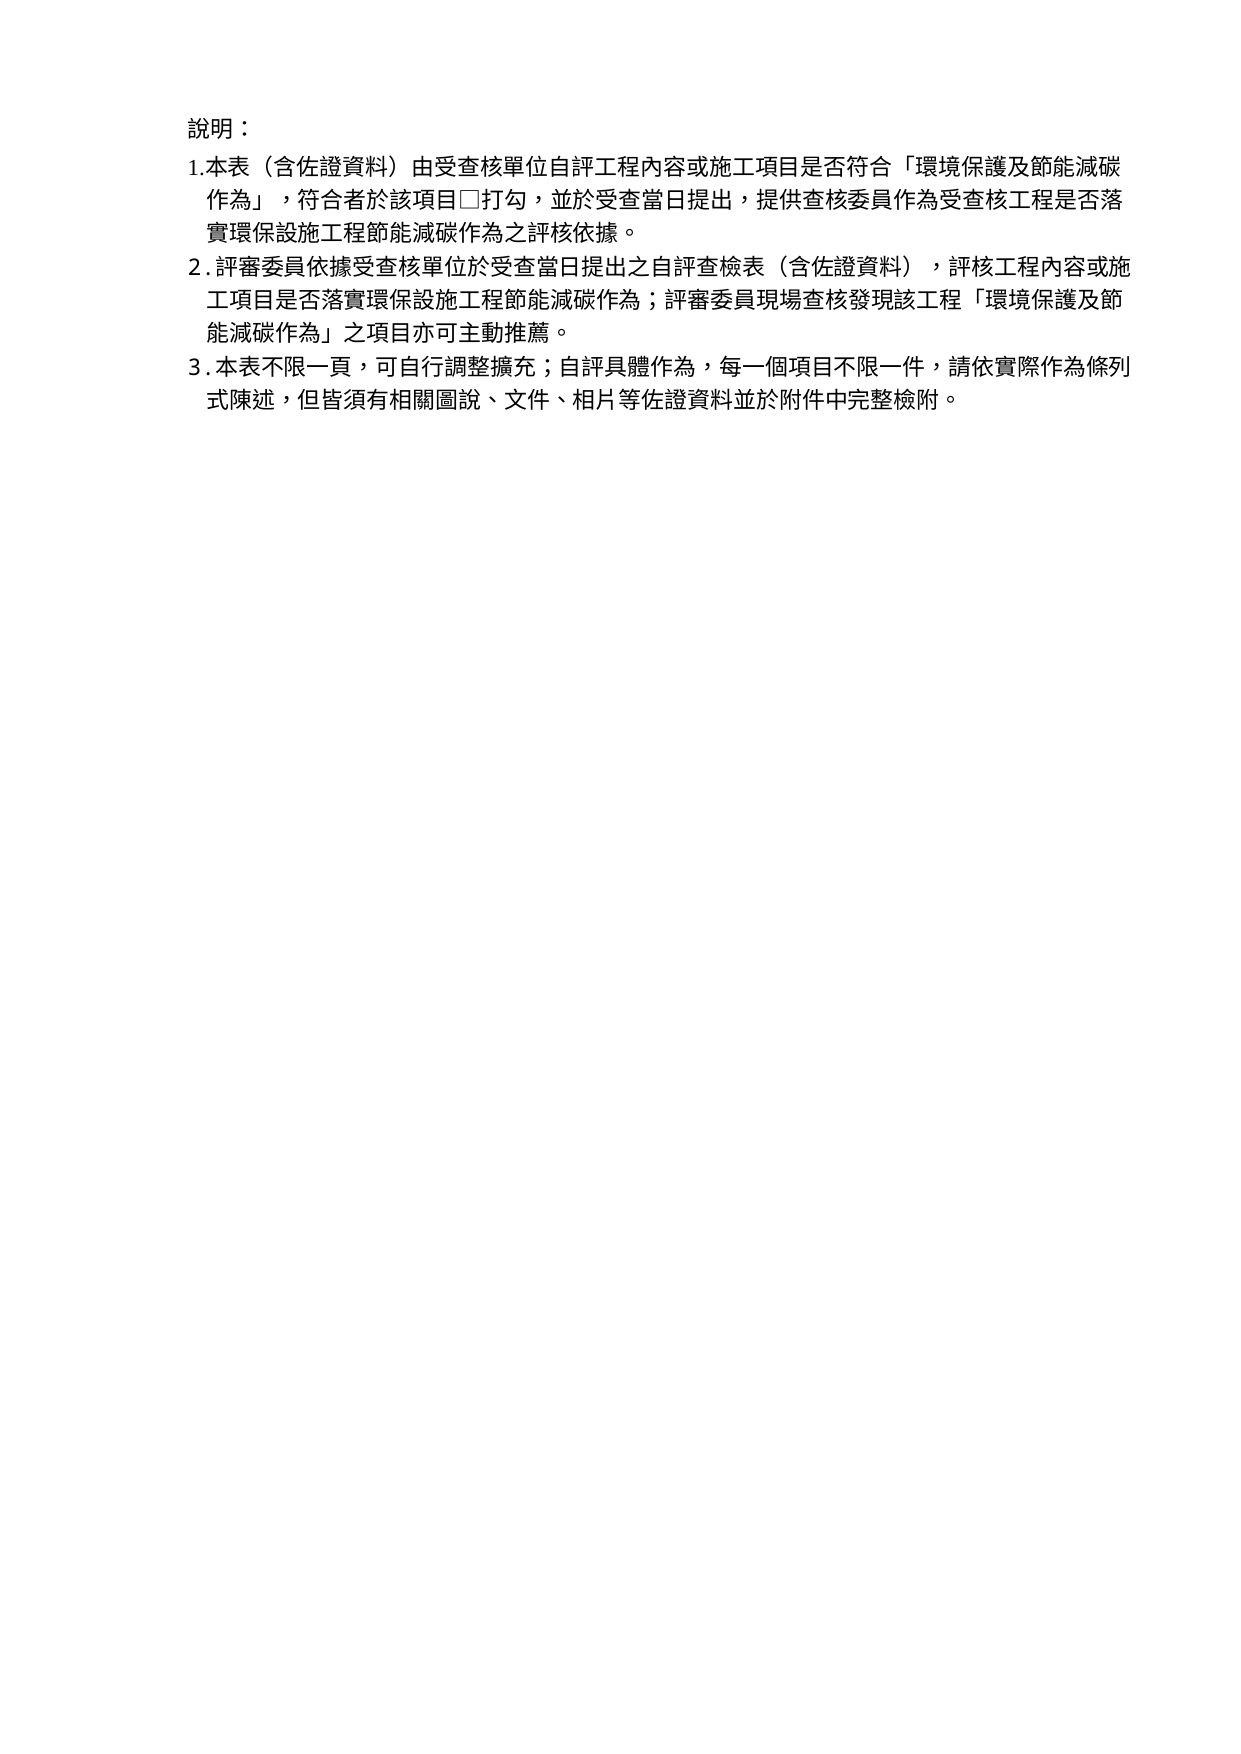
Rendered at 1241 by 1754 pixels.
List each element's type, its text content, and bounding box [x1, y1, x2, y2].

text 說明： [187, 86, 1144, 149]
text 2.評審委員依據受查核單位於受查當日提出之自評查檢表（含佐證資料），評核工程內容或施工項目是否落實環保設施工程節能減碳作為；評審委員現場查核發現該工程「環境保護及節能減碳作為」之項目亦可主動推薦。 [187, 248, 1144, 348]
text 3.本表不限一頁，可自行調整擴充；自評具體作為，每一個項目不限一件，請依實際作為條列式陳述，但皆須有相關圖說、文件、相片等佐證資料並於附件中完整檢附。 [187, 348, 1144, 415]
text 1.本表（含佐證資料）由受查核單位自評工程內容或施工項目是否符合「環境保護及節能減碳作為」，符合者於該項目□打勾，並於受查當日提出，提供查核委員作為受查核工程是否落實環保設施工程節能減碳作為之評核依據。 [187, 149, 1144, 248]
